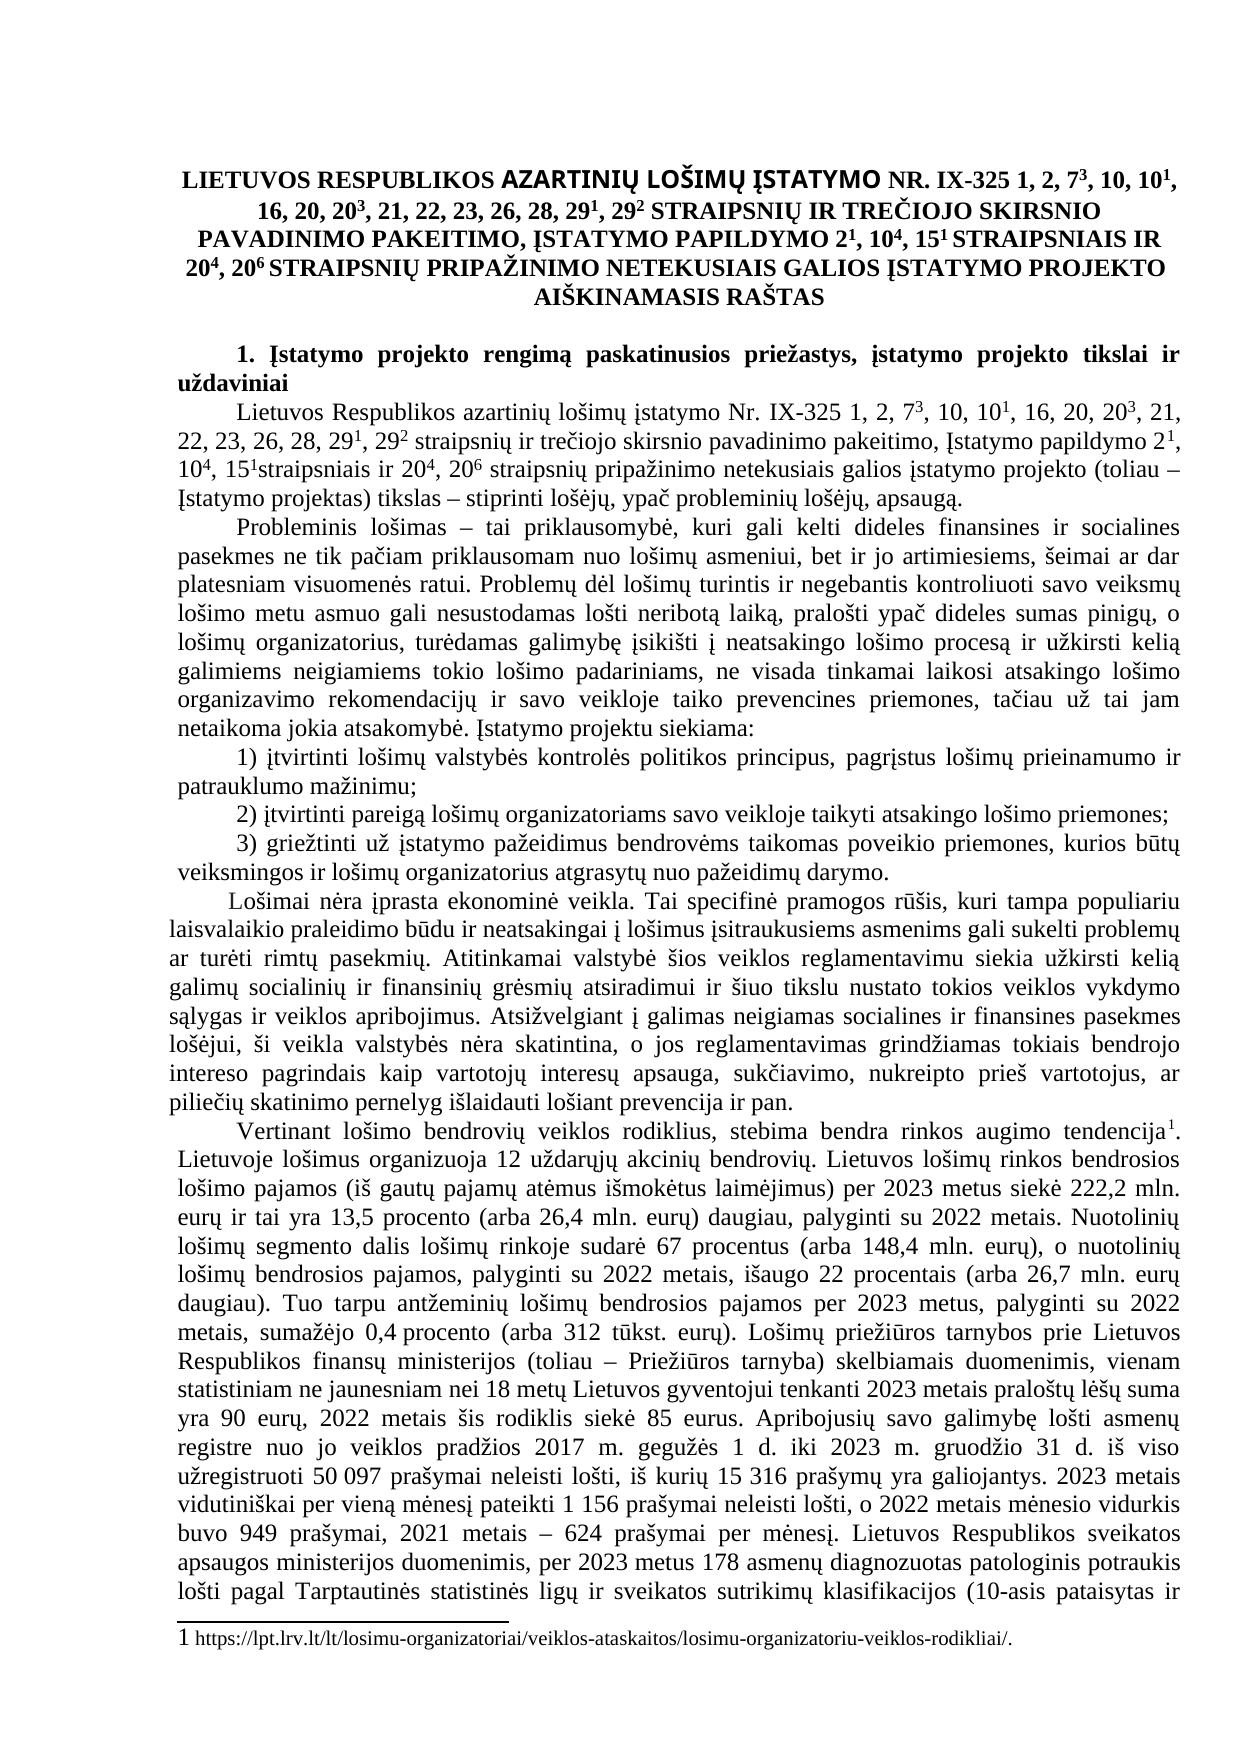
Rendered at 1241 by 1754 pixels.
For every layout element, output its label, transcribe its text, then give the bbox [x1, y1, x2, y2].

text Vertinant lošimo bendrovių veiklos rodiklius, stebima bendra rinkos augimo tendencija. Lietuvoje lošimus organizuoja 12 uždarųjų akcinių bendrovių. Lietuvos lošimų rinkos bendrosios lošimo pajamos (iš gautų pajamų atėmus išmokėtus laimėjimus) per 2023 metus siekė 222,2 mln. eurų ir tai yra 13,5 procento (arba 26,4 mln. eurų) daugiau, palyginti su 2022 metais. Nuotolinių lošimų segmento dalis lošimų rinkoje sudarė 67 procentus (arba 148,4 mln. eurų), o nuotolinių lošimų bendrosios pajamos, palyginti su 2022 metais, išaugo 22 procentais (arba 26,7 mln. eurų daugiau). Tuo tarpu antžeminių lošimų bendrosios pajamos per 2023 metus, palyginti su 2022 metais, sumažėjo 0,4 procento (arba 312 tūkst. eurų). Lošimų priežiūros tarnybos prie Lietuvos Respublikos finansų ministerijos (toliau – Priežiūros tarnyba) skelbiamais duomenimis, vienam statistiniam ne jaunesniam nei 18 metų Lietuvos gyventojui tenkanti 2023 metais praloštų lėšų suma yra 90 eurų, 2022 metais šis rodiklis siekė 85 eurus. Apribojusių savo galimybę lošti asmenų registre nuo jo veiklos pradžios 2017 m. gegužės 1 d. iki 2023 m. gruodžio 31 d. iš viso užregistruoti 50 097 prašymai neleisti lošti, iš kurių 15 316 prašymų yra galiojantys. 2023 metais vidutiniškai per vieną mėnesį pateikti 1 156 prašymai neleisti lošti, o 2022 metais mėnesio vidurkis buvo 949 prašymai, 2021 metais – 624 prašymai per mėnesį. Lietuvos Respublikos sveikatos apsaugos ministerijos duomenimis, per 2023 metus 178 asmenų diagnozuotas patologinis potraukis lošti pagal Tarptautinės statistinės ligų ir sveikatos sutrikimų klasifikacijos (10-asis pataisytas ir [177, 1116, 1181, 1604]
text 1. Įstatymo projekto rengimą paskatinusios priežastys, įstatymo projekto tikslai ir uždaviniai [177, 339, 1181, 397]
text 1) įtvirtinti lošimų valstybės kontrolės politikos principus, pagrįstus lošimų prieinamumo ir patrauklumo mažinimu; [177, 742, 1181, 799]
text AIŠKINAMASIS RAŠTAS [177, 282, 1181, 311]
text 2) įtvirtinti pareigą lošimų organizatoriams savo veikloje taikyti atsakingo lošimo priemones; [177, 799, 1181, 828]
text https://lpt.lrv.lt/lt/losimu-organizatoriai/veiklos-ataskaitos/losimu-organizatoriu-veiklos-rodikliai/. [177, 1622, 1181, 1651]
text Lošimai nėra įprasta ekonominė veikla. Tai specifinė pramogos rūšis, kuri tampa populiariu laisvalaikio praleidimo būdu ir neatsakingai į lošimus įsitraukusiems asmenims gali sukelti problemų ar turėti rimtų pasekmių. Atitinkamai valstybė šios veiklos reglamentavimu siekia užkirsti kelią galimų socialinių ir finansinių grėsmių atsiradimui ir šiuo tikslu nustato tokios veiklos vykdymo sąlygas ir veiklos apribojimus. Atsižvelgiant į galimas neigiamas socialines ir finansines pasekmes lošėjui, ši veikla valstybės nėra skatintina, o jos reglamentavimas grindžiamas tokiais bendrojo intereso pagrindais kaip vartotojų interesų apsauga, sukčiavimo, nukreipto prieš vartotojus, ar piliečių skatinimo pernelyg išlaidauti lošiant prevencija ir pan. [169, 886, 1181, 1116]
text 3) griežtinti už įstatymo pažeidimus bendrovėms taikomas poveikio priemones, kurios būtų veiksmingos ir lošimų organizatorius atgrasytų nuo pažeidimų darymo. [177, 828, 1181, 886]
text Probleminis lošimas – tai priklausomybė, kuri gali kelti dideles finansines ir socialines pasekmes ne tik pačiam priklausomam nuo lošimų asmeniui, bet ir jo artimiesiems, šeimai ar dar platesniam visuomenės ratui. Problemų dėl lošimų turintis ir negebantis kontroliuoti savo veiksmų lošimo metu asmuo gali nesustodamas lošti neribotą laiką, pralošti ypač dideles sumas pinigų, o lošimų organizatorius, turėdamas galimybę įsikišti į neatsakingo lošimo procesą ir užkirsti kelią galimiems neigiamiems tokio lošimo padariniams, ne visada tinkamai laikosi atsakingo lošimo organizavimo rekomendacijų ir savo veikloje taiko prevencines priemones, tačiau už tai jam netaikoma jokia atsakomybė. Įstatymo projektu siekiama: [177, 512, 1181, 742]
text Lietuvos Respublikos azartinių lošimų įstatymo Nr. IX-325 1, 2, 73, 10, 101, 16, 20, 203, 21, 22, 23, 26, 28, 291, 292 straipsnių ir trečiojo skirsnio pavadinimo pakeitimo, Įstatymo papildymo 21, 104, 151straipsniais ir 204, 206 straipsnių pripažinimo netekusiais galios įstatymo projekto (toliau – Įstatymo projektas) tikslas – stiprinti lošėjų, ypač probleminių lošėjų, apsaugą. [177, 397, 1181, 512]
text LIETUVOS RESPUBLIKOS AZARTINIŲ LOŠIMŲ ĮSTATYMO NR. IX-325 1, 2, 73, 10, 101, 16, 20, 203, 21, 22, 23, 26, 28, 291, 292 STRAIPSNIŲ IR TREČIOJO SKIRSNIO PAVADINIMO PAKEITIMO, ĮSTATYMO PAPILDYMO 21, 104, 151 STRAIPSNIAIS IR 204, 206 STRAIPSNIŲ PRIPAŽINIMO NETEKUSIAIS GALIOS ĮSTATYMO PROJEKTO [177, 162, 1181, 282]
